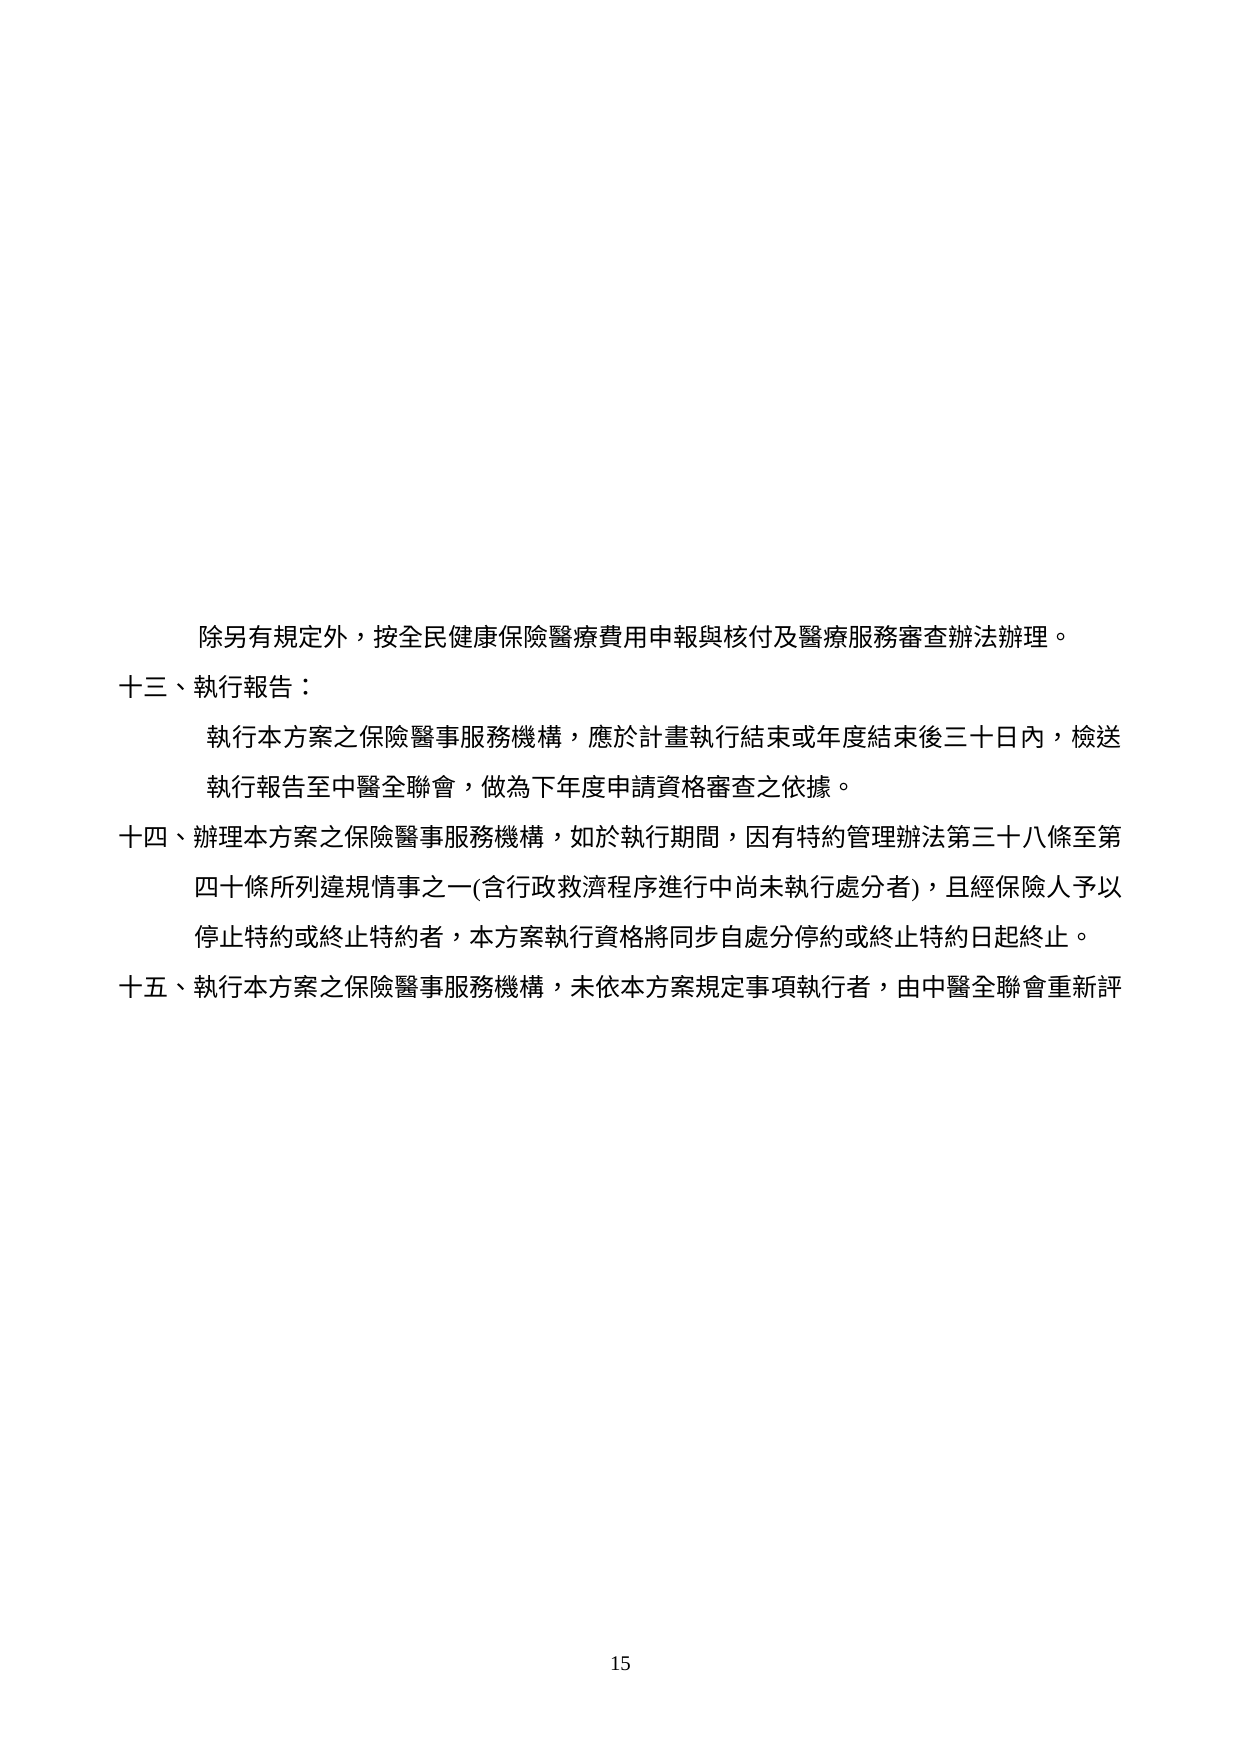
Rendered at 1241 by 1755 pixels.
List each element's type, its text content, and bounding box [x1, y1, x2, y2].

text 十四、辦理本方案之保險醫事服務機構，如於執行期間，因有特約管理辦法第三十八條至第四十條所列違規情事之一(含行政救濟程序進行中尚未執行處分者)，且經保險人予以停止特約或終止特約者，本方案執行資格將同步自處分停約或終止特約日起終止。 [118, 807, 1122, 957]
text 除另有規定外，按全民健康保險醫療費用申報與核付及醫療服務審查辦法辦理。 [148, 607, 1122, 657]
text 執行本方案之保險醫事服務機構，應於計畫執行結束或年度結束後三十日內，檢送執行報告至中醫全聯會，做為下年度申請資格審查之依據。 [207, 707, 1122, 807]
text 十五、執行本方案之保險醫事服務機構，未依本方案規定事項執行者，由中醫全聯會重新評 [118, 957, 1122, 1007]
text 十三、執行報告： [118, 657, 1122, 707]
